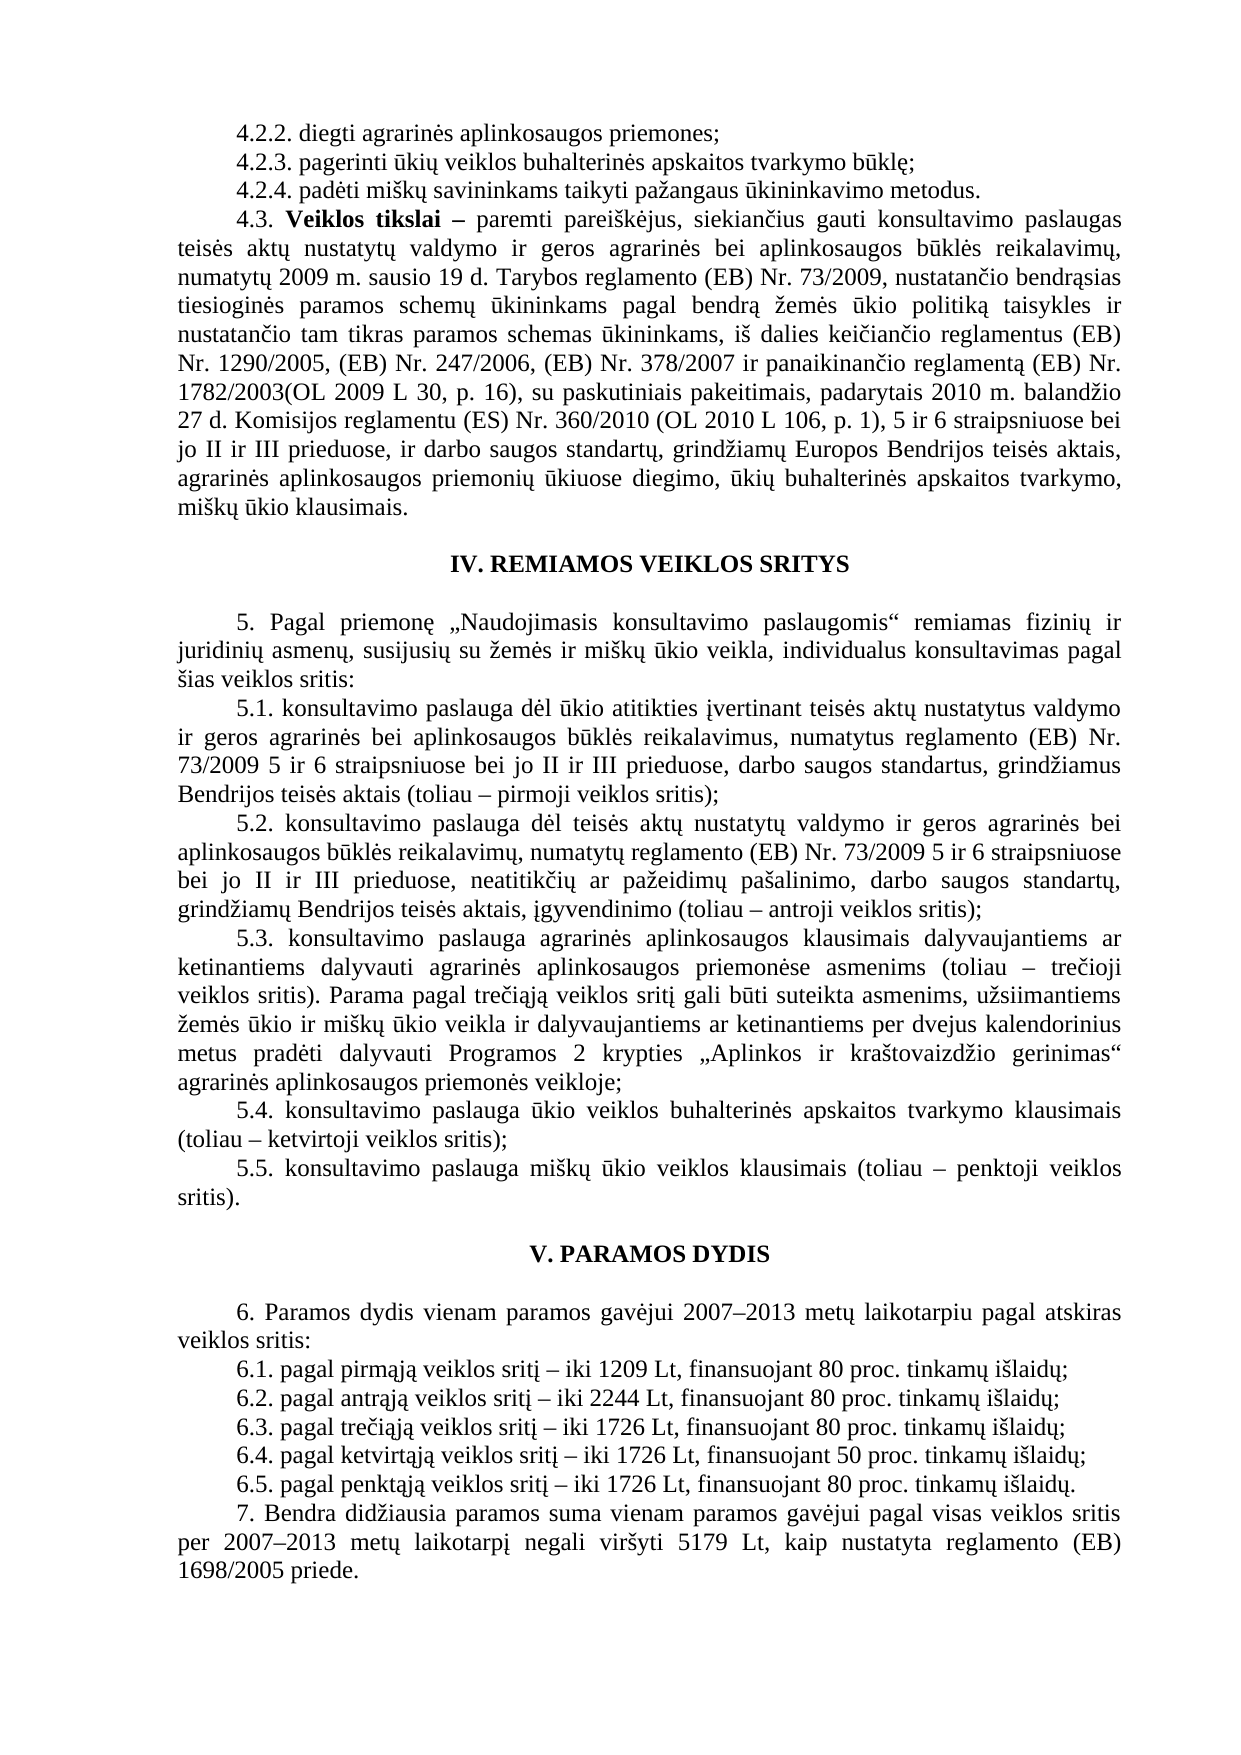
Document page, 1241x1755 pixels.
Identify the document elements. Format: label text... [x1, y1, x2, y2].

text 4.2.4. padėti miškų savininkams taikyti pažangaus ūkininkavimo metodus. [177, 176, 1122, 204]
text 5.5. konsultavimo paslauga miškų ūkio veiklos klausimais (toliau – penktoji veiklos sritis). [177, 1153, 1122, 1211]
text 6.2. pagal antrąją veiklos sritį – iki 2244 Lt, finansuojant 80 proc. tinkamų išlaidų; [177, 1383, 1122, 1412]
text 4.3. Veiklos tikslai – paremti pareiškėjus, siekiančius gauti konsultavimo paslaugas teisės aktų nustatytų valdymo ir geros agrarinės bei aplinkosaugos būklės reikalavimų, numatytų 2009 m. sausio 19 d. Tarybos reglamento (EB) Nr. 73/2009, nustatančio bendrąsias tiesioginės paramos schemų ūkininkams pagal bendrą žemės ūkio politiką taisykles ir nustatančio tam tikras paramos schemas ūkininkams, iš dalies keičiančio reglamentus (EB) Nr. 1290/2005, (EB) Nr. 247/2006, (EB) Nr. 378/2007 ir panaikinančio reglamentą (EB) Nr. 1782/2003(OL 2009 L 30, p. 16), su paskutiniais pakeitimais, padarytais 2010 m. balandžio 27 d. Komisijos reglamentu (ES) Nr. 360/2010 (OL 2010 L 106, p. 1), 5 ir 6 straipsniuose bei jo II ir III prieduose, ir darbo saugos standartų, grindžiamų Europos Bendrijos teisės aktais, agrarinės aplinkosaugos priemonių ūkiuose diegimo, ūkių buhalterinės apskaitos tvarkymo, miškų ūkio klausimais. [177, 204, 1122, 521]
text V. PARAMOS DYDIS [177, 1239, 1122, 1268]
text 7. Bendra didžiausia paramos suma vienam paramos gavėjui pagal visas veiklos sritis per 2007–2013 metų laikotarpį negali viršyti 5179 Lt, kaip nustatyta reglamento (EB) 1698/2005 priede. [177, 1498, 1122, 1584]
text 6.1. pagal pirmąją veiklos sritį – iki 1209 Lt, finansuojant 80 proc. tinkamų išlaidų; [177, 1354, 1122, 1383]
text 5.4. konsultavimo paslauga ūkio veiklos buhalterinės apskaitos tvarkymo klausimais (toliau – ketvirtoji veiklos sritis); [177, 1096, 1122, 1153]
text 6. Paramos dydis vienam paramos gavėjui 2007–2013 metų laikotarpiu pagal atskiras veiklos sritis: [177, 1297, 1122, 1354]
text 5. Pagal priemonę „Naudojimasis konsultavimo paslaugomis“ remiamas fizinių ir juridinių asmenų, susijusių su žemės ir miškų ūkio veikla, individualus konsultavimas pagal šias veiklos sritis: [177, 607, 1122, 693]
text IV. REMIAMOS VEIKLOS SRITYS [177, 549, 1122, 578]
text 6.3. pagal trečiąją veiklos sritį – iki 1726 Lt, finansuojant 80 proc. tinkamų išlaidų; [177, 1412, 1122, 1441]
text 5.1. konsultavimo paslauga dėl ūkio atitikties įvertinant teisės aktų nustatytus valdymo ir geros agrarinės bei aplinkosaugos būklės reikalavimus, numatytus reglamento (EB) Nr. 73/2009 5 ir 6 straipsniuose bei jo II ir III prieduose, darbo saugos standartus, grindžiamus Bendrijos teisės aktais (toliau – pirmoji veiklos sritis); [177, 693, 1122, 808]
text 5.3. konsultavimo paslauga agrarinės aplinkosaugos klausimais dalyvaujantiems ar ketinantiems dalyvauti agrarinės aplinkosaugos priemonėse asmenims (toliau – trečioji veiklos sritis). Parama pagal trečiąją veiklos sritį gali būti suteikta asmenims, užsiimantiems žemės ūkio ir miškų ūkio veikla ir dalyvaujantiems ar ketinantiems per dvejus kalendorinius metus pradėti dalyvauti Programos 2 krypties „Aplinkos ir kraštovaizdžio gerinimas“ agrarinės aplinkosaugos priemonės veikloje; [177, 923, 1122, 1096]
text 5.2. konsultavimo paslauga dėl teisės aktų nustatytų valdymo ir geros agrarinės bei aplinkosaugos būklės reikalavimų, numatytų reglamento (EB) Nr. 73/2009 5 ir 6 straipsniuose bei jo II ir III prieduose, neatitikčių ar pažeidimų pašalinimo, darbo saugos standartų, grindžiamų Bendrijos teisės aktais, įgyvendinimo (toliau – antroji veiklos sritis); [177, 808, 1122, 923]
text 4.2.3. pagerinti ūkių veiklos buhalterinės apskaitos tvarkymo būklę; [177, 147, 1122, 176]
text 6.5. pagal penktąją veiklos sritį – iki 1726 Lt, finansuojant 80 proc. tinkamų išlaidų. [177, 1469, 1122, 1498]
text 4.2.2. diegti agrarinės aplinkosaugos priemones; [177, 118, 1122, 147]
text 6.4. pagal ketvirtąją veiklos sritį – iki 1726 Lt, finansuojant 50 proc. tinkamų išlaidų; [177, 1441, 1122, 1469]
